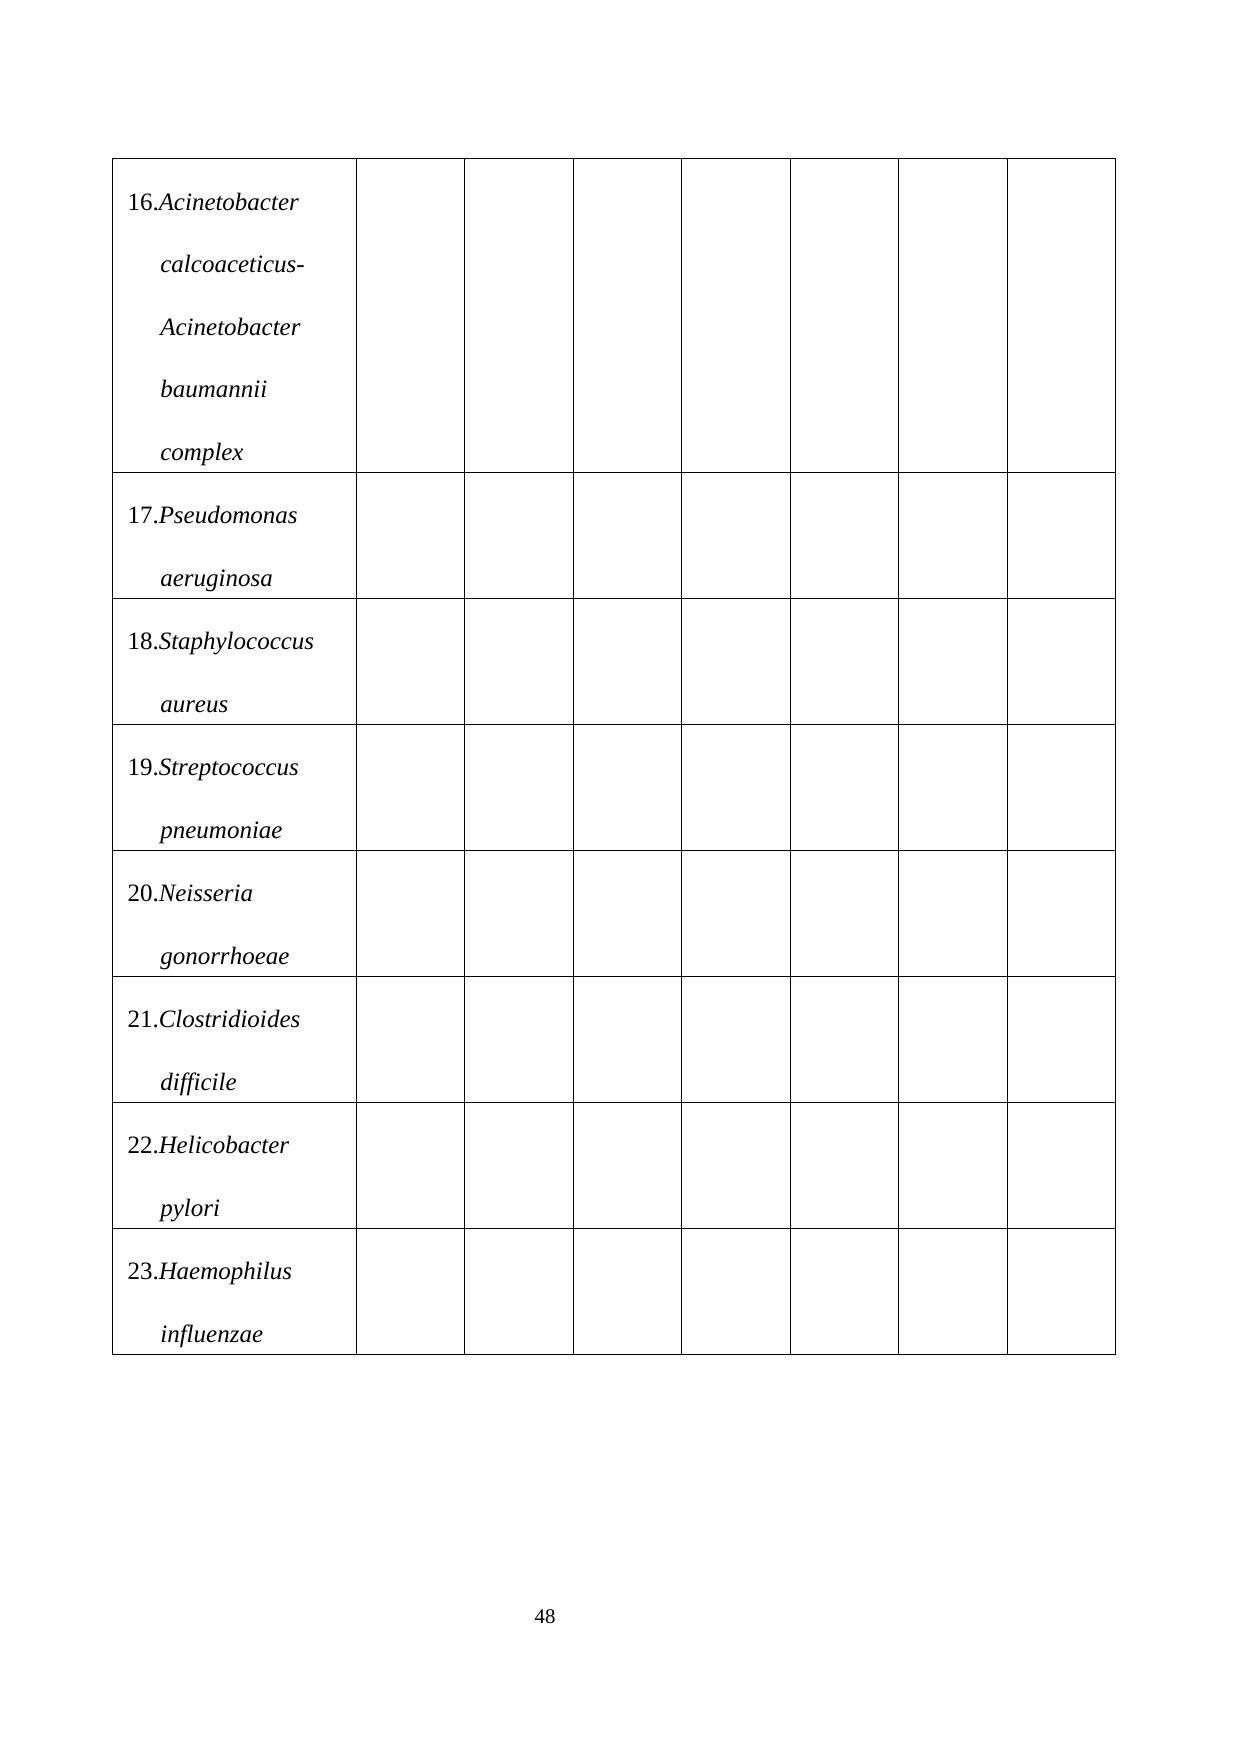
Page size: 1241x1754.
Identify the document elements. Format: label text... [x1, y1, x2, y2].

table_cell 17.Pseudomonas aeruginosa [113, 473, 356, 598]
table_cell [1008, 599, 1115, 724]
table_cell [465, 977, 573, 1102]
table_cell [899, 725, 1007, 850]
table_cell [465, 473, 573, 598]
table_cell [791, 599, 898, 724]
table_cell 16.Acinetobacter calcoaceticus- Acinetobacter baumannii complex [113, 159, 356, 472]
table_cell [791, 473, 898, 598]
table_cell [682, 1229, 790, 1354]
table_cell [574, 1229, 681, 1354]
table_cell [465, 159, 573, 472]
table_cell [899, 473, 1007, 598]
table_cell [357, 599, 464, 724]
table_cell [791, 1103, 898, 1228]
table_cell [357, 473, 464, 598]
table_cell [899, 1229, 1007, 1354]
table_cell [1008, 725, 1115, 850]
table_cell [574, 159, 681, 472]
table_cell [899, 851, 1007, 976]
table_cell [465, 1103, 573, 1228]
table_cell [682, 977, 790, 1102]
table_cell 23.Haemophilus influenzae [113, 1229, 356, 1354]
table_cell [1008, 159, 1115, 472]
table_cell [465, 851, 573, 976]
table_cell [899, 159, 1007, 472]
table_cell [574, 851, 681, 976]
table_cell [574, 1103, 681, 1228]
table_cell [899, 1103, 1007, 1228]
table_cell [357, 159, 464, 472]
table_cell [791, 977, 898, 1102]
table_cell [574, 977, 681, 1102]
table_cell [682, 473, 790, 598]
table_cell [682, 1103, 790, 1228]
table_cell [1008, 473, 1115, 598]
table_cell [357, 1229, 464, 1354]
table_cell 21.Clostridioides difficile [113, 977, 356, 1102]
table_cell 19.Streptococcus pneumoniae [113, 725, 356, 850]
table_cell [465, 599, 573, 724]
table_cell [574, 599, 681, 724]
table_cell [682, 725, 790, 850]
table_cell [357, 725, 464, 850]
table_cell [899, 599, 1007, 724]
table_cell [682, 159, 790, 472]
table_cell 22.Helicobacter pylori [113, 1103, 356, 1228]
table_cell [357, 851, 464, 976]
table_cell [465, 1229, 573, 1354]
table_cell [574, 725, 681, 850]
table_cell [791, 725, 898, 850]
table_cell [1008, 1229, 1115, 1354]
table_cell [1008, 1103, 1115, 1228]
table_cell [899, 977, 1007, 1102]
table_cell [1008, 851, 1115, 976]
table_cell [682, 599, 790, 724]
table_cell [791, 851, 898, 976]
table_cell 18.Staphylococcus aureus [113, 599, 356, 724]
table_cell [791, 159, 898, 472]
table_cell [791, 1229, 898, 1354]
table_cell [465, 725, 573, 850]
table_cell [682, 851, 790, 976]
table_cell [574, 473, 681, 598]
table_cell [357, 1103, 464, 1228]
table_cell [1008, 977, 1115, 1102]
table_cell [357, 977, 464, 1102]
table_cell 20.Neisseria gonorrhoeae [113, 851, 356, 976]
